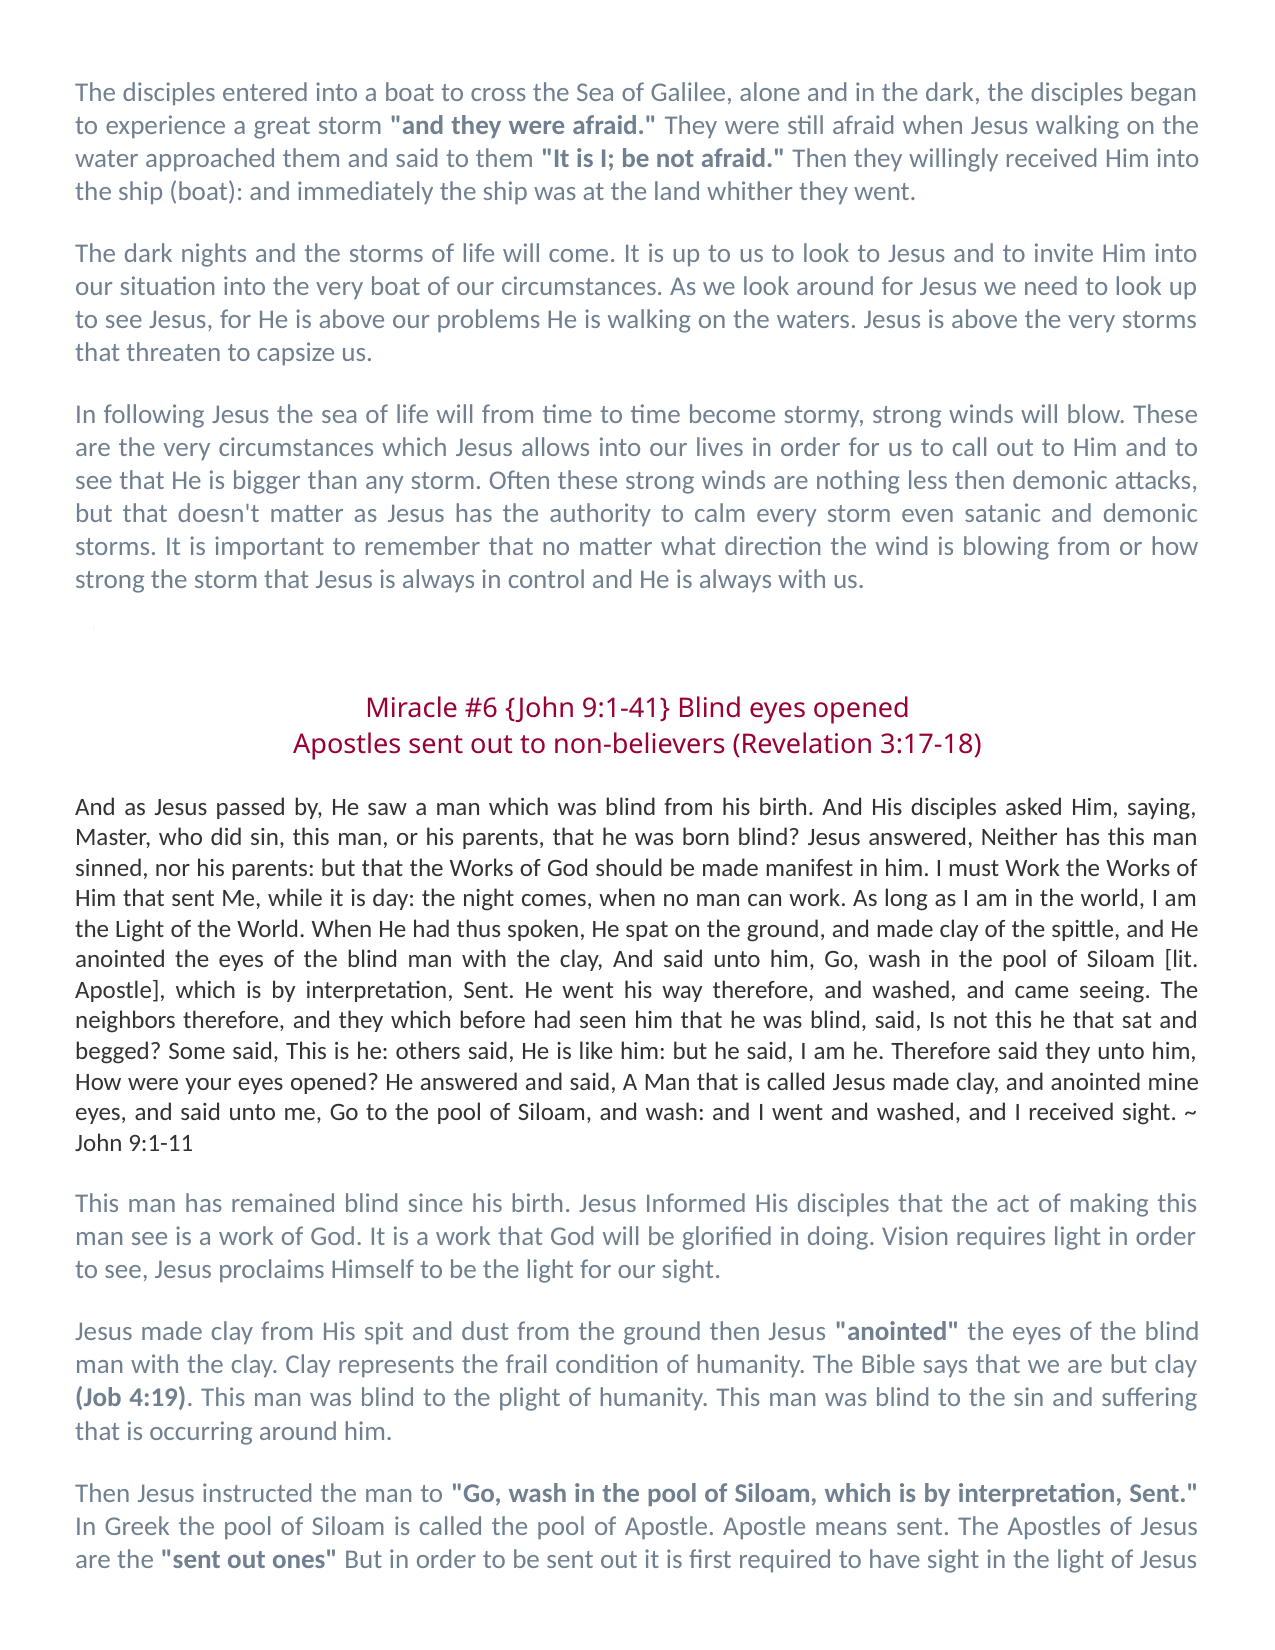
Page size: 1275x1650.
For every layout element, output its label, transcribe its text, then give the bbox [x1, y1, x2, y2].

text This man has remained blind since his birth. Jesus Informed His disciples that the act of making this man see is a work of God. It is a work that God will be glorified in doing. Vision requires light in order to see, Jesus proclaims Himself to be the light for our sight. [75, 1186, 1200, 1285]
subtitle Miracle #6 {John 9:1-41} Blind eyes opened Apostles sent out to non-believers (Revelation 3:17-18) [75, 688, 1200, 762]
text Then Jesus instructed the man to "Go, wash in the pool of Siloam, which is by interpretation, Sent." In Greek the pool of Siloam is called the pool of Apostle. Apostle means sent. The Apostles of Jesus are the "sent out ones" But in order to be sent out it is first required to have sight in the light of Jesus [75, 1476, 1200, 1575]
text Jesus made clay from His spit and dust from the ground then Jesus "anointed" the eyes of the blind man with the clay. Clay represents the frail condition of humanity. The Bible says that we are but clay (Job 4:19). This man was blind to the plight of humanity. This man was blind to the sin and suffering that is occurring around him. [75, 1314, 1200, 1447]
text In following Jesus the sea of life will from time to time become stormy, strong winds will blow. These are the very circumstances which Jesus allows into our lives in order for us to call out to Him and to see that He is bigger than any storm. Often these strong winds are nothing less then demonic attacks, but that doesn't matter as Jesus has the authority to calm every storm even satanic and demonic storms. It is important to remember that no matter what direction the wind is blowing from or how strong the storm that Jesus is always in control and He is always with us. [75, 397, 1200, 596]
text And as Jesus passed by, He saw a man which was blind from his birth. And His disciples asked Him, saying, Master, who did sin, this man, or his parents, that he was born blind? Jesus answered, Neither has this man sinned, nor his parents: but that the Works of God should be made manifest in him. I must Work the Works of Him that sent Me, while it is day: the night comes, when no man can work. As long as I am in the world, I am the Light of the World. When He had thus spoken, He spat on the ground, and made clay of the spittle, and He anointed the eyes of the blind man with the clay, And said unto him, Go, wash in the pool of Siloam [lit. Apostle], which is by interpretation, Sent. He went his way therefore, and washed, and came seeing. The neighbors therefore, and they which before had seen him that he was blind, said, Is not this he that sat and begged? Some said, This is he: others said, He is like him: but he said, I am he. Therefore said they unto him, How were your eyes opened? He answered and said, A Man that is called Jesus made clay, and anointed mine eyes, and said unto me, Go to the pool of Siloam, and wash: and I went and washed, and I received sight. ~ John 9:1-11 [75, 791, 1200, 1157]
text The disciples entered into a boat to cross the Sea of Galilee, alone and in the dark, the disciples began to experience a great storm "and they were afraid." They were still afraid when Jesus walking on the water approached them and said to them "It is I; be not afraid." Then they willingly received Him into the ship (boat): and immediately the ship was at the land whither they went. [75, 75, 1200, 207]
text The dark nights and the storms of life will come. It is up to us to look to Jesus and to invite Him into our situation into the very boat of our circumstances. As we look around for Jesus we need to look up to see Jesus, for He is above our problems He is walking on the waters. Jesus is above the very storms that threaten to capsize us. [75, 236, 1200, 368]
